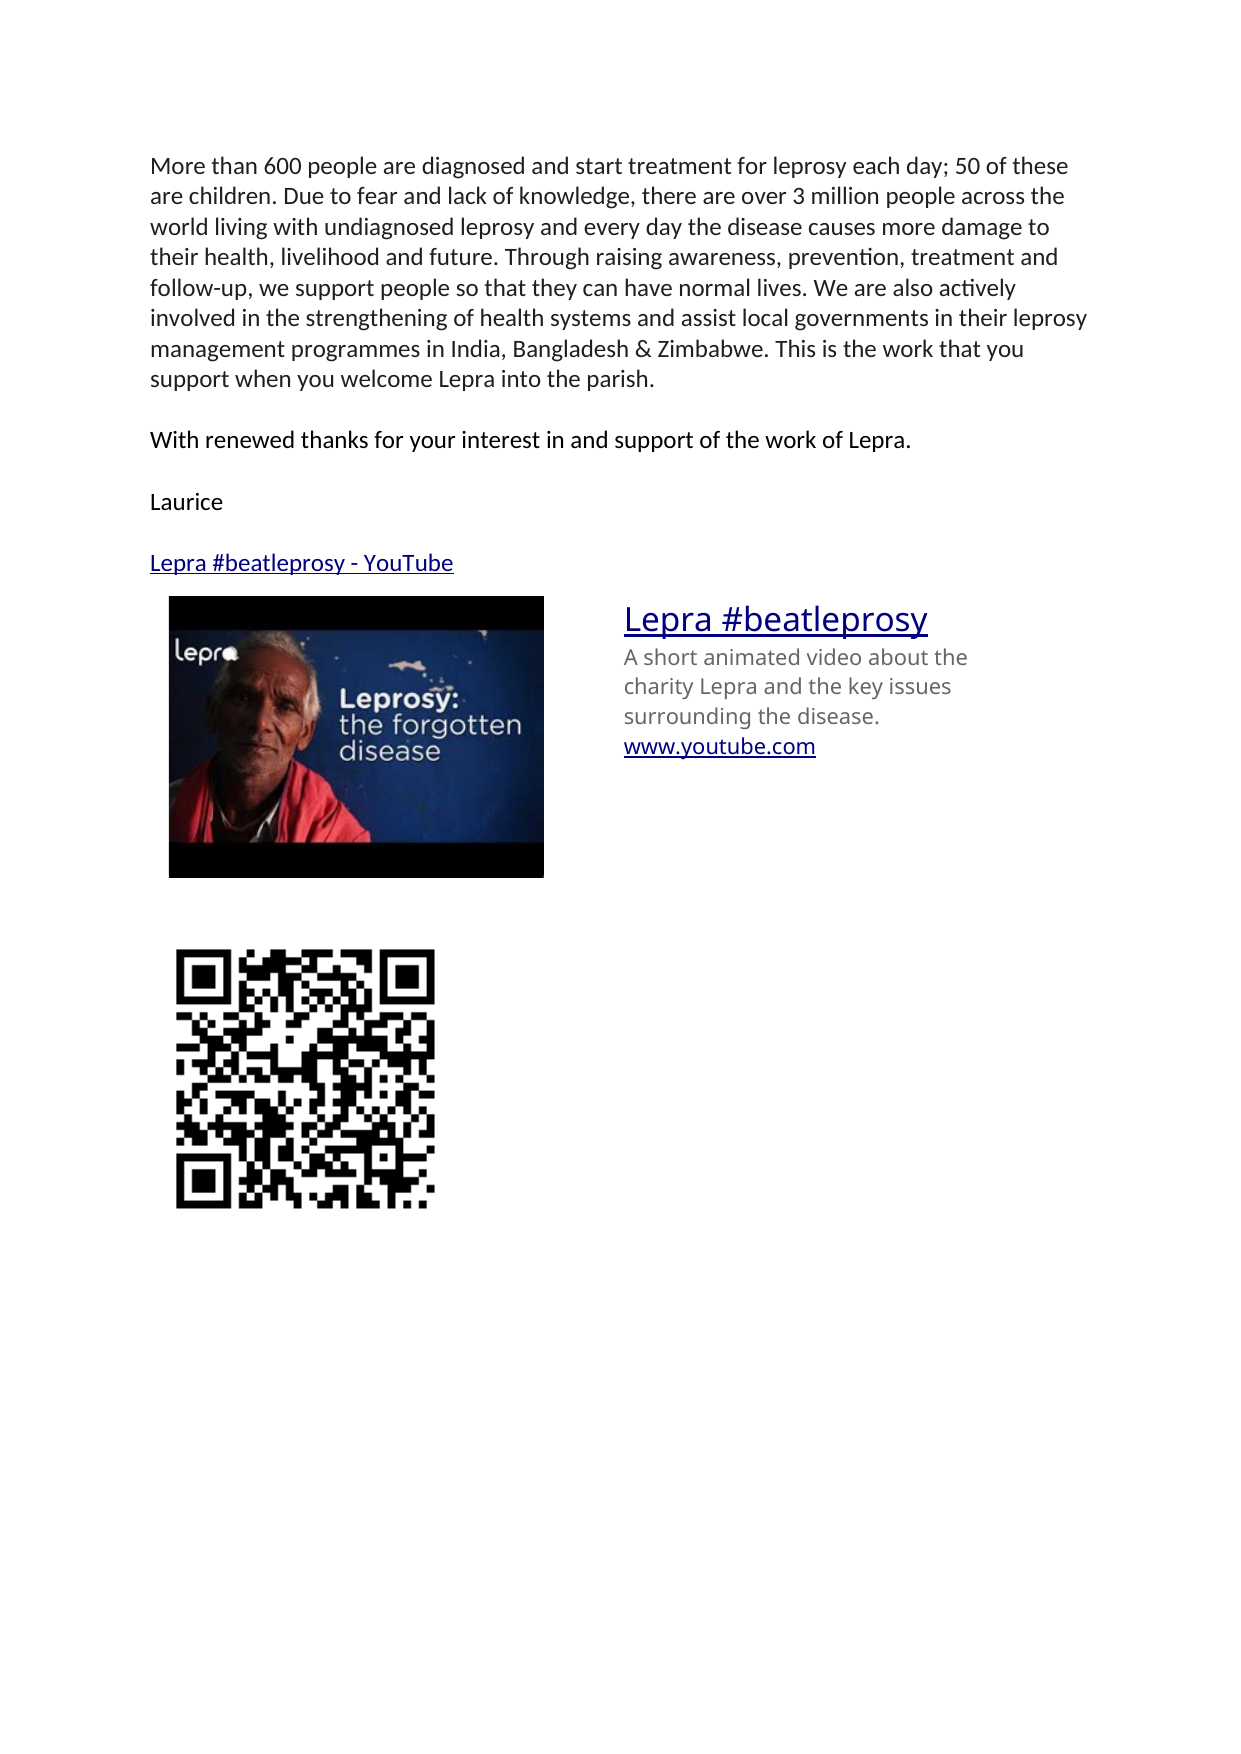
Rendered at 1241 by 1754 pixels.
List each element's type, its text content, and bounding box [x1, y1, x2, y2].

table_header [150, 577, 605, 896]
text With renewed thanks for your interest in and support of the work of Lepra. [150, 425, 1090, 455]
text More than 600 people are diagnosed and start treatment for leprosy each day; 50 of these are children. Due to fear and lack of knowledge, there are over 3 million people across the world living with undiagnosed leprosy and every day the disease causes more damage to their health, livelihood and future. Through raising awareness, prevention, treatment and follow-up, we support people so that they can have normal lives. We are also actively involved in the strengthening of health systems and assist local governments in their leprosy management programmes in India, Bangladesh & Zimbabwe. This is the work that you support when you welcome Lepra into the parish. [150, 150, 1090, 394]
text Lepra #beatleprosy - YouTube [150, 547, 1090, 577]
table_header Lepra #beatleprosy A short animated video about the charity Lepra and the key issues surrounding the disease. www.youtube.com [605, 577, 1090, 896]
text Laurice [150, 486, 1090, 516]
